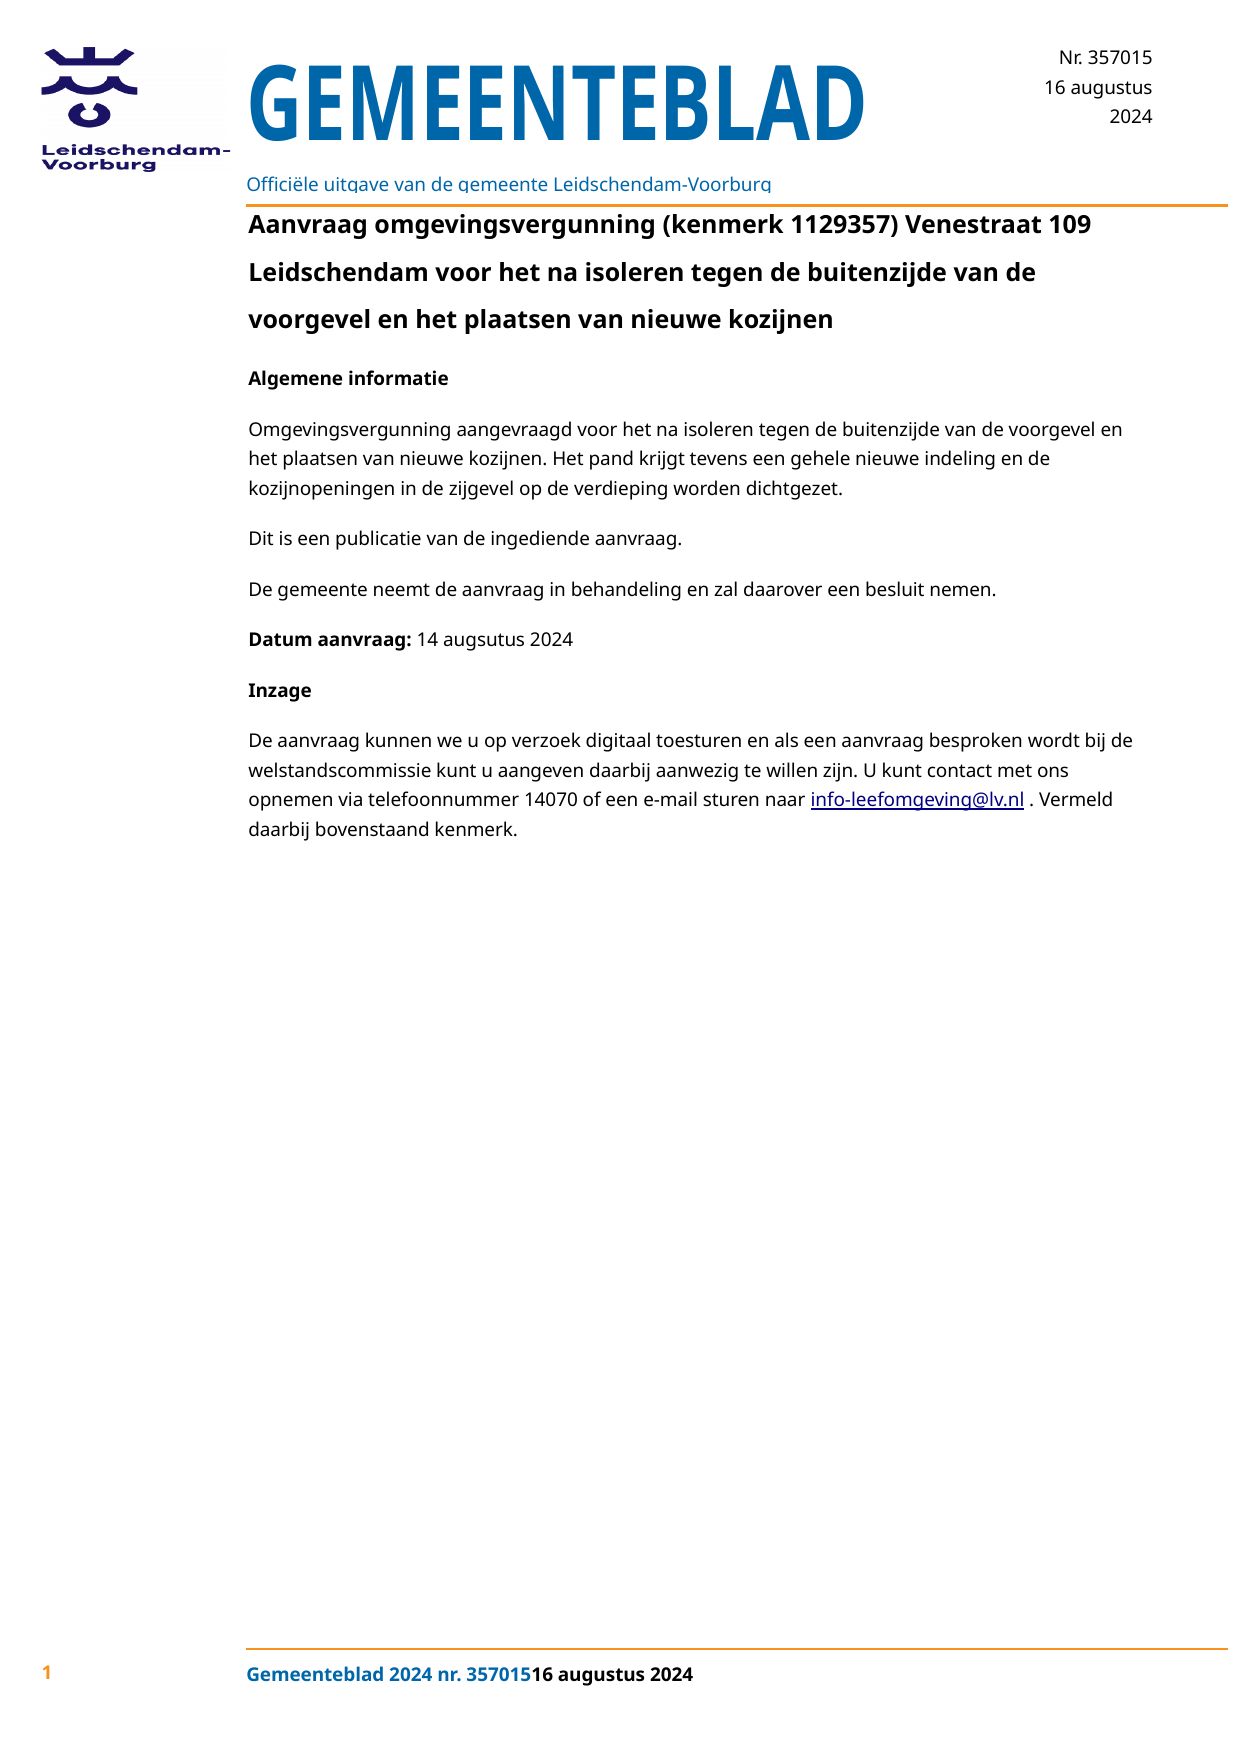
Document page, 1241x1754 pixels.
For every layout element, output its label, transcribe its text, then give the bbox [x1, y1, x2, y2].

text Dit is een publicatie van de ingediende aanvraag. [248, 526, 1152, 551]
text Aanvraag omgevingsvergunning (kenmerk 1129357) Venestraat 109 Leidschendam voor het na isoleren tegen de buitenzijde van de voorgevel en het plaatsen van nieuwe kozijnen [248, 207, 1152, 336]
text De gemeente neemt de aanvraag in behandeling en zal daarover een besluit nemen. [248, 576, 1152, 602]
text Algemene informatie [248, 366, 1152, 391]
text De aanvraag kunnen we u op verzoek digitaal toesturen en als een aanvraag besproken wordt bij de welstandscommissie kunt u aangeven daarbij aanwezig te willen zijn. U kunt contact met ons opnemen via telefoonnummer 14070 of een e-mail sturen naar info-leefomgeving@lv.nl . Vermeld daarbij bovenstaand kenmerk. [248, 727, 1152, 842]
text Datum aanvraag: 14 augsutus 2024 [248, 626, 1152, 652]
picture [41, 47, 231, 172]
text Inzage [248, 677, 1152, 702]
text Omgevingsvergunning aangevraagd voor het na isoleren tegen de buitenzijde van de voorgevel en het plaatsen van nieuwe kozijnen. Het pand krijgt tevens een gehele nieuwe indeling en de kozijnopeningen in de zijgevel op de verdieping worden dichtgezet. [248, 416, 1152, 501]
